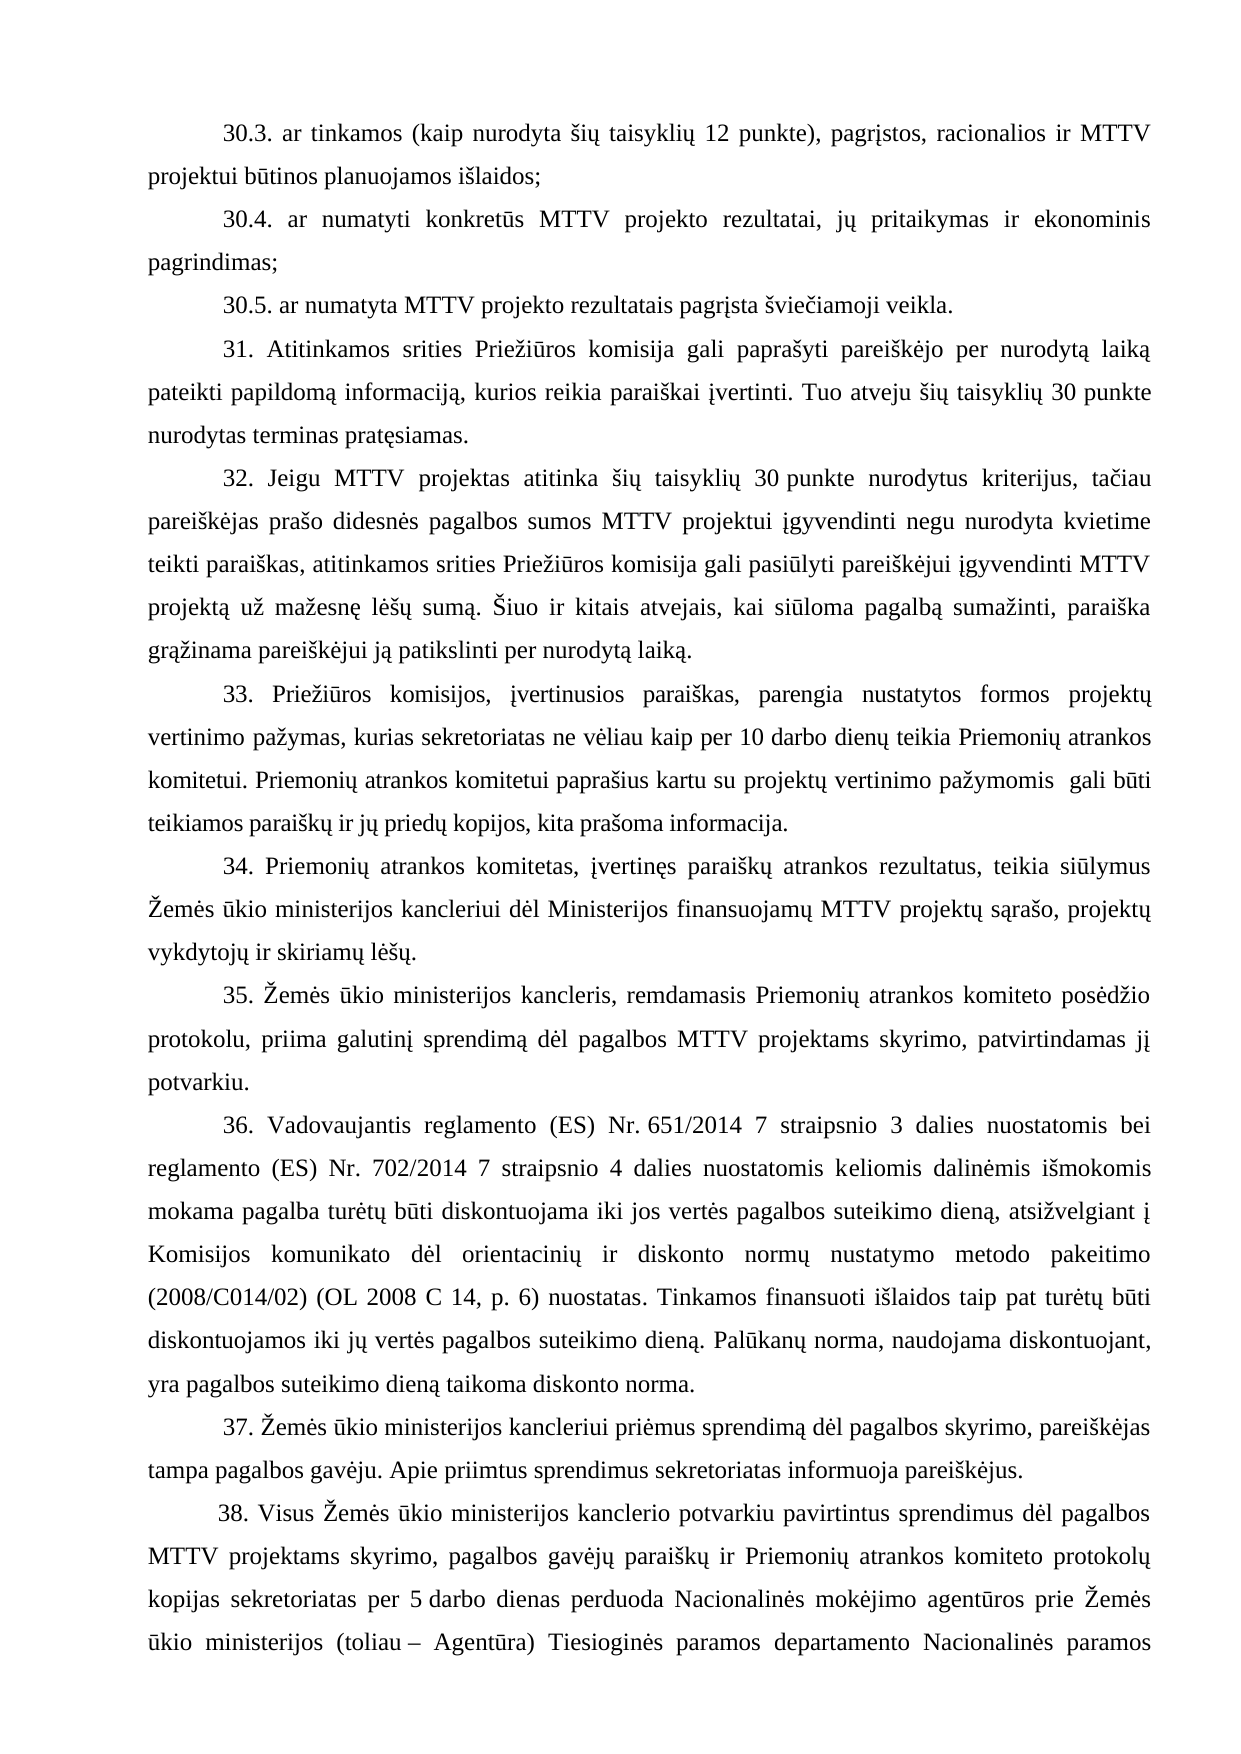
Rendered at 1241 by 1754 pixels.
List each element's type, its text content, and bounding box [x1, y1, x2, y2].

text 34. Priemonių atrankos komitetas, įvertinęs paraiškų atrankos rezultatus, teikia siūlymus Žemės ūkio ministerijos kancleriui dėl Ministerijos finansuojamų MTTV projektų sąrašo, projektų vykdytojų ir skiriamų lėšų. [148, 851, 1152, 966]
text 30.5. ar numatyta MTTV projekto rezultatais pagrįsta šviečiamoji veikla. [148, 291, 1152, 319]
text 38. Visus Žemės ūkio ministerijos kanclerio potvarkiu pavirtintus sprendimus dėl pagalbos MTTV projektams skyrimo, pagalbos gavėjų paraiškų ir Priemonių atrankos komiteto protokolų kopijas sekretoriatas per 5 darbo dienas perduoda Nacionalinės mokėjimo agentūros prie Žemės ūkio ministerijos (toliau – Agentūra) Tiesioginės paramos departamento Nacionalinės paramos [148, 1498, 1152, 1656]
text 33. Priežiūros komisijos, įvertinusios paraiškas, parengia nustatytos formos projektų vertinimo pažymas, kurias sekretoriatas ne vėliau kaip per 10 darbo dienų teikia Priemonių atrankos komitetui. Priemonių atrankos komitetui paprašius kartu su projektų vertinimo pažymomis gali būti teikiamos paraiškų ir jų priedų kopijos, kita prašoma informacija. [148, 679, 1152, 837]
text 30.4. ar numatyti konkretūs MTTV projekto rezultatai, jų pritaikymas ir ekonominis pagrindimas; [148, 204, 1152, 276]
text 35. Žemės ūkio ministerijos kancleris, remdamasis Priemonių atrankos komiteto posėdžio protokolu, priima galutinį sprendimą dėl pagalbos MTTV projektams skyrimo, patvirtindamas jį potvarkiu. [148, 981, 1152, 1096]
text 31. Atitinkamos srities Priežiūros komisija gali paprašyti pareiškėjo per nurodytą laiką pateikti papildomą informaciją, kurios reikia paraiškai įvertinti. Tuo atveju šių taisyklių 30 punkte nurodytas terminas pratęsiamas. [148, 334, 1152, 449]
text 36. Vadovaujantis reglamento (ES) Nr. 651/2014 7 straipsnio 3 dalies nuostatomis bei reglamento (ES) Nr. 702/2014 7 straipsnio 4 dalies nuostatomis keliomis dalinėmis išmokomis mokama pagalba turėtų būti diskontuojama iki jos vertės pagalbos suteikimo dieną, atsižvelgiant į Komisijos komunikato dėl orientacinių ir diskonto normų nustatymo metodo pakeitimo (2008/C014/02) (OL 2008 C 14, p. 6) nuostatas. Tinkamos finansuoti išlaidos taip pat turėtų būti diskontuojamos iki jų vertės pagalbos suteikimo dieną. Palūkanų norma, naudojama diskontuojant, yra pagalbos suteikimo dieną taikoma diskonto norma. [148, 1110, 1152, 1397]
text 37. Žemės ūkio ministerijos kancleriui priėmus sprendimą dėl pagalbos skyrimo, pareiškėjas tampa pagalbos gavėju. Apie priimtus sprendimus sekretoriatas informuoja pareiškėjus. [148, 1412, 1152, 1484]
text 32. Jeigu MTTV projektas atitinka šių taisyklių 30 punkte nurodytus kriterijus, tačiau pareiškėjas prašo didesnės pagalbos sumos MTTV projektui įgyvendinti negu nurodyta kvietime teikti paraiškas, atitinkamos srities Priežiūros komisija gali pasiūlyti pareiškėjui įgyvendinti MTTV projektą už mažesnę lėšų sumą. Šiuo ir kitais atvejais, kai siūloma pagalbą sumažinti, paraiška grąžinama pareiškėjui ją patikslinti per nurodytą laiką. [148, 463, 1152, 664]
text 30.3. ar tinkamos (kaip nurodyta šių taisyklių 12 punkte), pagrįstos, racionalios ir MTTV projektui būtinos planuojamos išlaidos; [148, 118, 1152, 190]
